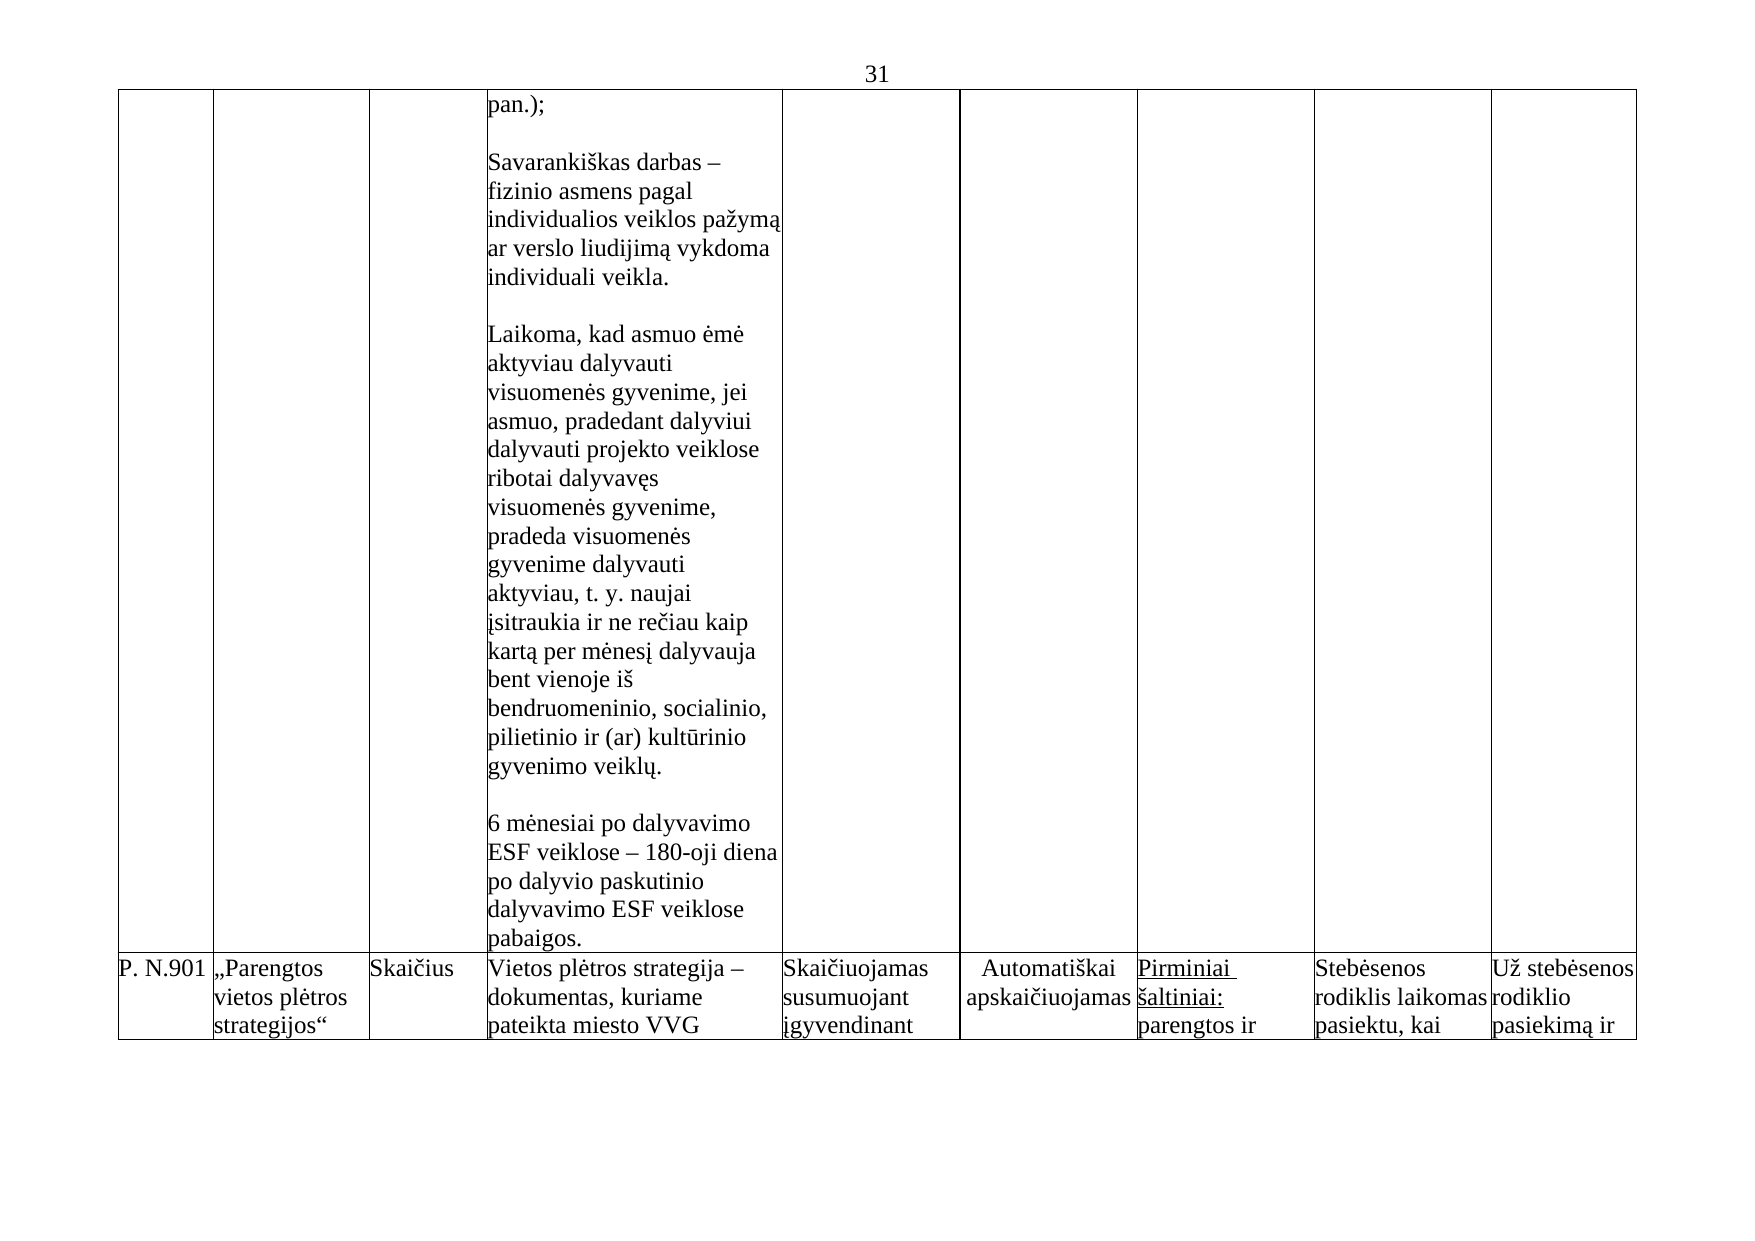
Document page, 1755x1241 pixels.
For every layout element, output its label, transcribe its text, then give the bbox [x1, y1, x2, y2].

table_cell [214, 90, 369, 952]
table_cell [783, 90, 959, 952]
table_cell [1138, 90, 1314, 952]
table_cell [370, 90, 487, 952]
table_cell Pirminiai šaltiniai: parengtos ir [1138, 953, 1314, 1039]
table_cell P. N.901 [119, 953, 213, 1039]
table_cell „Parengtos vietos plėtros strategijos“ [214, 953, 369, 1039]
table_cell pan.); Savarankiškas darbas – fizinio asmens pagal individualios veiklos pažymą ar verslo liudijimą vykdoma individuali veikla. Laikoma, kad asmuo ėmė aktyviau dalyvauti visuomenės gyvenime, jei asmuo, pradedant dalyviui dalyvauti projekto veiklose ribotai dalyvavęs visuomenės gyvenime, pradeda visuomenės gyvenime dalyvauti aktyviau, t. y. naujai įsitraukia ir ne rečiau kaip kartą per mėnesį dalyvauja bent vienoje iš bendruomeninio, socialinio, pilietinio ir (ar) kultūrinio gyvenimo veiklų. 6 mėnesiai po dalyvavimo ESF veiklose – 180-oji diena po dalyvio paskutinio dalyvavimo ESF veiklose pabaigos. [488, 90, 782, 952]
table_cell Skaičius [370, 953, 487, 1039]
table_cell Už stebėsenos rodiklio pasiekimą ir [1492, 953, 1636, 1039]
table_cell Vietos plėtros strategija – dokumentas, kuriame pateikta miesto VVG [488, 953, 782, 1039]
table_cell Automatiškai apskaičiuojamas [961, 953, 1137, 1039]
table_cell [961, 90, 1137, 952]
table_cell Skaičiuojamas susumuojant įgyvendinant [783, 953, 959, 1039]
table_cell [1315, 90, 1491, 952]
table_cell [119, 90, 213, 952]
table_cell [1492, 90, 1636, 952]
table_cell Stebėsenos rodiklis laikomas pasiektu, kai [1315, 953, 1491, 1039]
